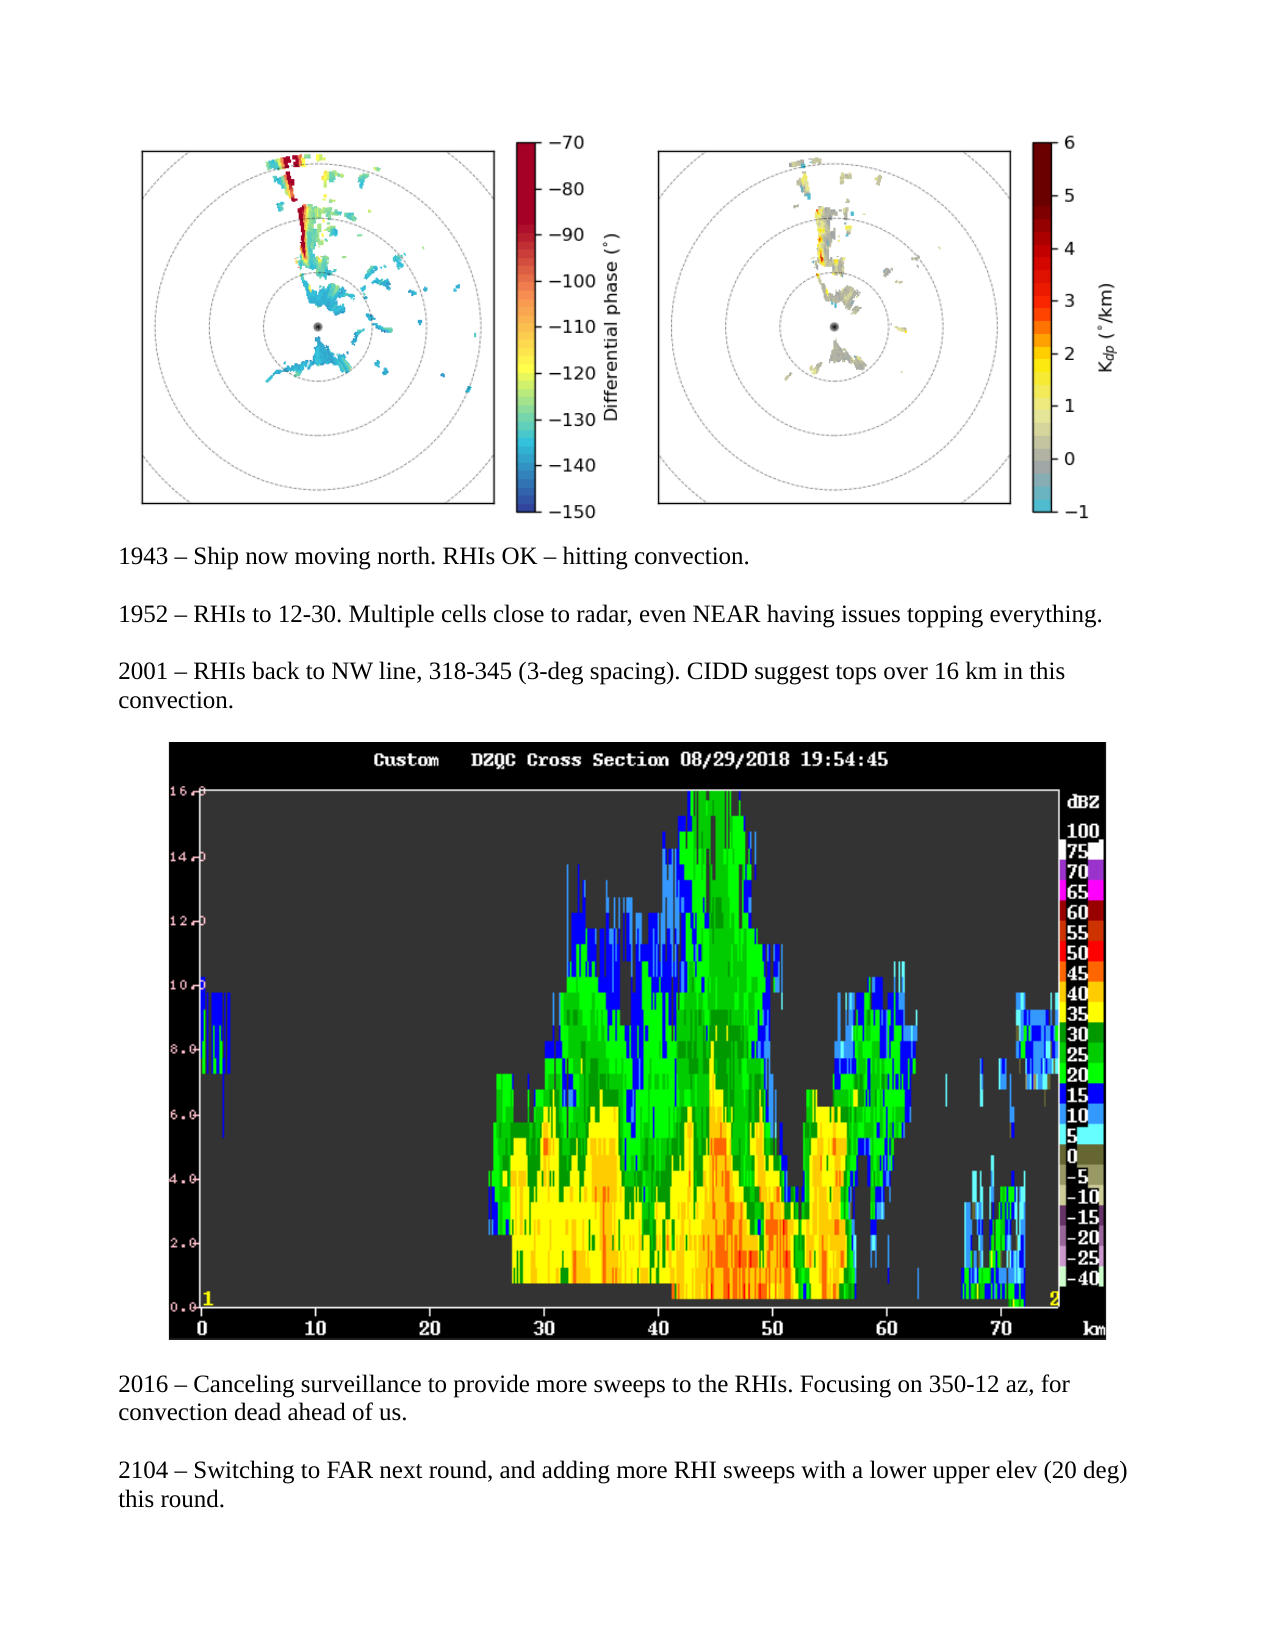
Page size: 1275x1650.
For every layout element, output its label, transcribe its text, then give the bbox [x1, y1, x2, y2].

text 2016 – Canceling surveillance to provide more sweeps to the RHIs. Focusing on 350-12 az, for convection dead ahead of us. [118, 1369, 1157, 1426]
text 1943 – Ship now moving north. RHIs OK – hitting convection. [118, 542, 1157, 570]
text 2104 – Switching to FAR next round, and adding more RHI sweeps with a lower upper elev (20 deg) this round. [118, 1455, 1157, 1512]
text 1952 – RHIs to 12-30. Multiple cells close to radar, even NEAR having issues topping everything. [118, 599, 1157, 628]
picture [168, 742, 1107, 1340]
text 2001 – RHIs back to NW line, 318-345 (3-deg spacing). CIDD suggest tops over 16 km in this convection. [118, 656, 1157, 714]
text [118, 118, 1157, 541]
